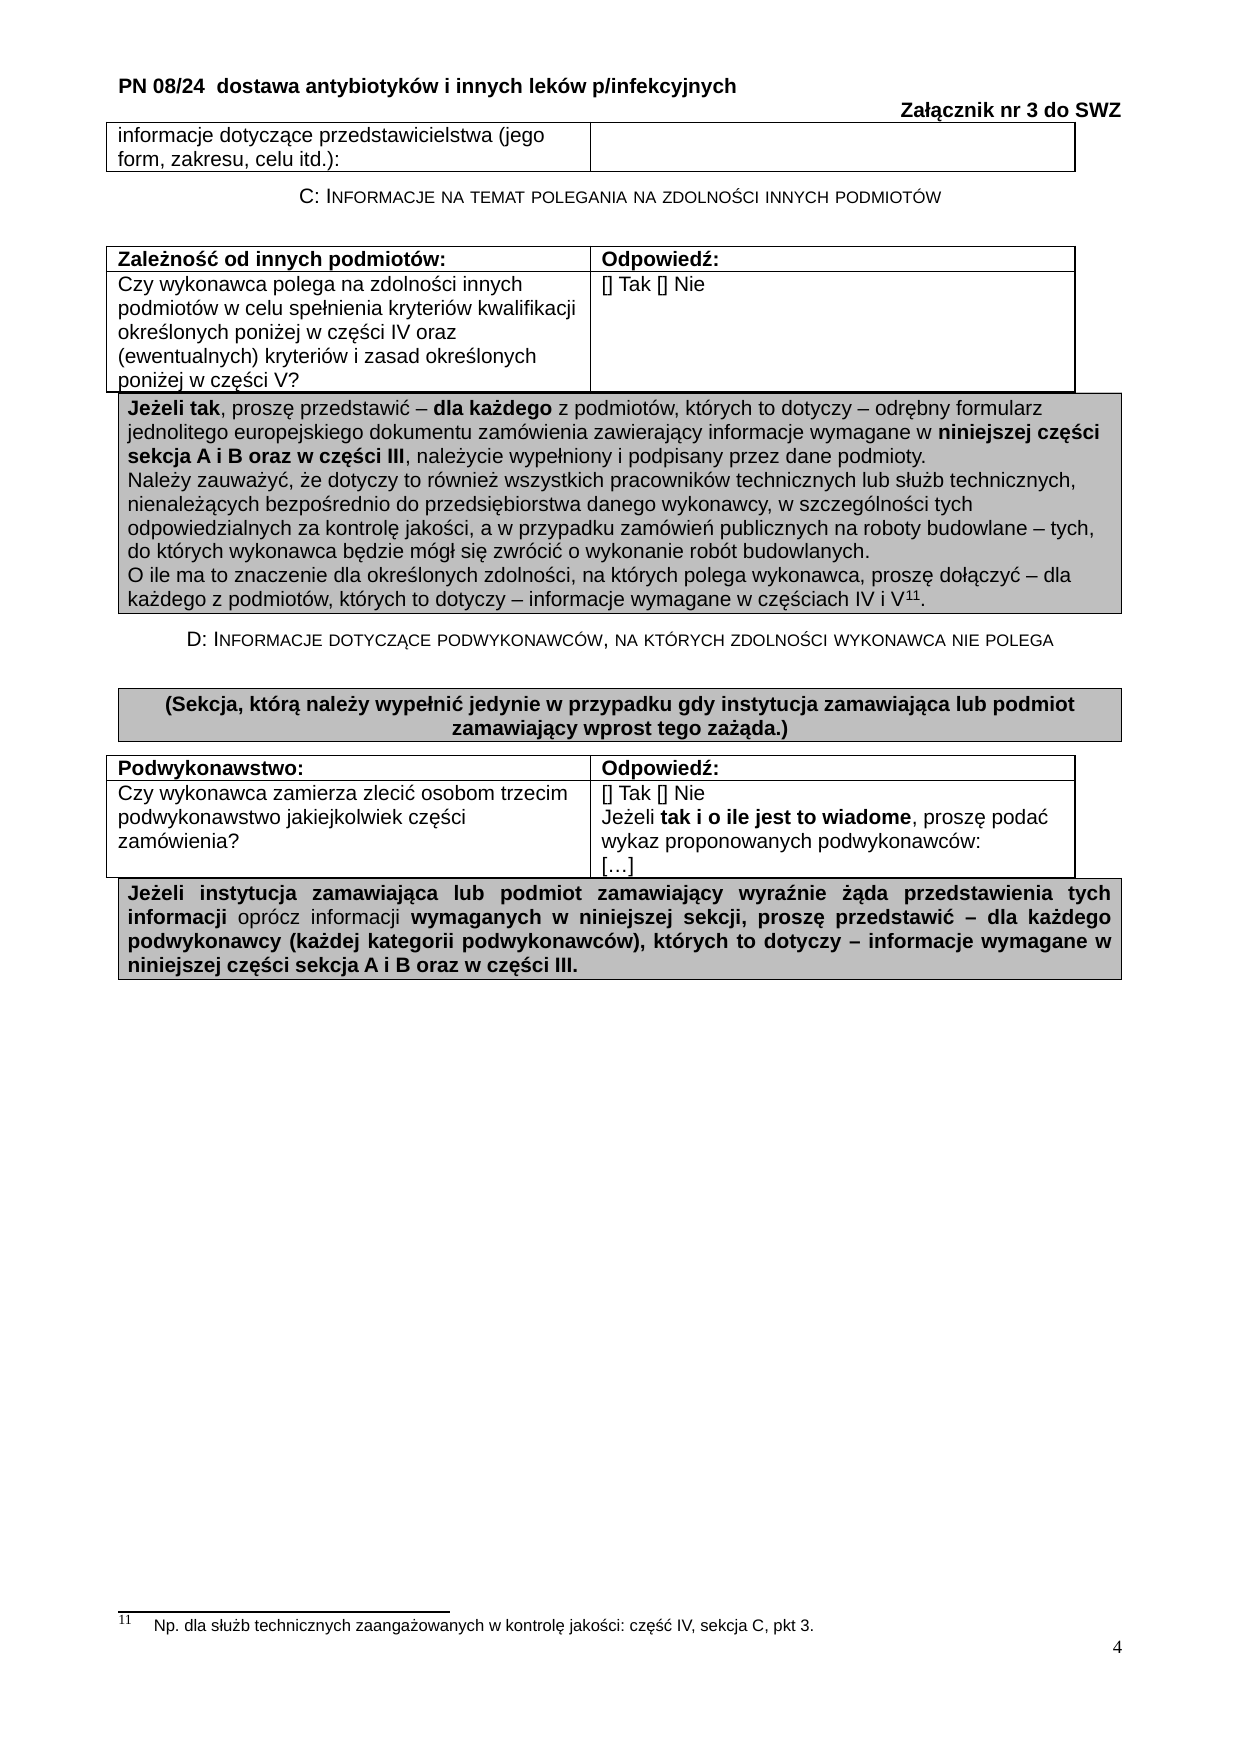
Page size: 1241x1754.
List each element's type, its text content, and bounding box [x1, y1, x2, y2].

title (Sekcja, którą należy wypełnić jedynie w przypadku gdy instytucja zamawiająca lub podmiot zamawiający wprost tego zażąda.) [119, 689, 1121, 741]
title D: Informacje dotyczące podwykonawców, na których zdolności wykonawca nie polega [118, 627, 1122, 651]
table_cell [591, 123, 1074, 171]
table_cell [] Tak [] Nie Jeżeli tak i o ile jest to wiadome, proszę podać wykaz proponowanych podwykonawców: […] [591, 781, 1074, 877]
table_header Zależność od innych podmiotów: [107, 247, 590, 271]
table_cell Czy wykonawca zamierza zlecić osobom trzecim podwykonawstwo jakiejkolwiek części zamówienia? [107, 781, 590, 877]
table_header Odpowiedź: [591, 247, 1074, 271]
title Jeżeli instytucja zamawiająca lub podmiot zamawiający wyraźnie żąda przedstawienia tych informacji oprócz informacji wymaganych w niniejszej sekcji, proszę przedstawić – dla każdego podwykonawcy (każdej kategorii podwykonawców), których to dotyczy – informacje wymagane w niniejszej części sekcja A i B oraz w części III. [119, 879, 1121, 979]
text Jeżeli tak, proszę przedstawić – dla każdego z podmiotów, których to dotyczy – odrębny formularz jednolitego europejskiego dokumentu zamówienia zawierający informacje wymagane w niniejszej części sekcja A i B oraz w części III, należycie wypełniony i podpisany przez dane podmioty. Należy zauważyć, że dotyczy to również wszystkich pracowników technicznych lub służb technicznych, nienależących bezpośrednio do przedsiębiorstwa danego wykonawcy, w szczególności tych odpowiedzialnych za kontrolę jakości, a w przypadku zamówień publicznych na roboty budowlane – tych, do których wykonawca będzie mógł się zwrócić o wykonanie robót budowlanych. O ile ma to znaczenie dla określonych zdolności, na których polega wykonawca, proszę dołączyć – dla każdego z podmiotów, których to dotyczy – informacje wymagane w częściach IV i V. [119, 394, 1121, 613]
text Np. dla służb technicznych zaangażowanych w kontrolę jakości: część IV, sekcja C, pkt 3. [118, 1612, 1122, 1636]
title C: Informacje na temat polegania na zdolności innych podmiotów [118, 184, 1122, 208]
table_header Podwykonawstwo: [107, 756, 590, 780]
table_cell [] Tak [] Nie [591, 272, 1074, 391]
table_cell informacje dotyczące przedstawicielstwa (jego form, zakresu, celu itd.): [107, 123, 590, 171]
table_cell Czy wykonawca polega na zdolności innych podmiotów w celu spełnienia kryteriów kwalifikacji określonych poniżej w części IV oraz (ewentualnych) kryteriów i zasad określonych poniżej w części V? [107, 272, 590, 391]
table_header Odpowiedź: [591, 756, 1074, 780]
